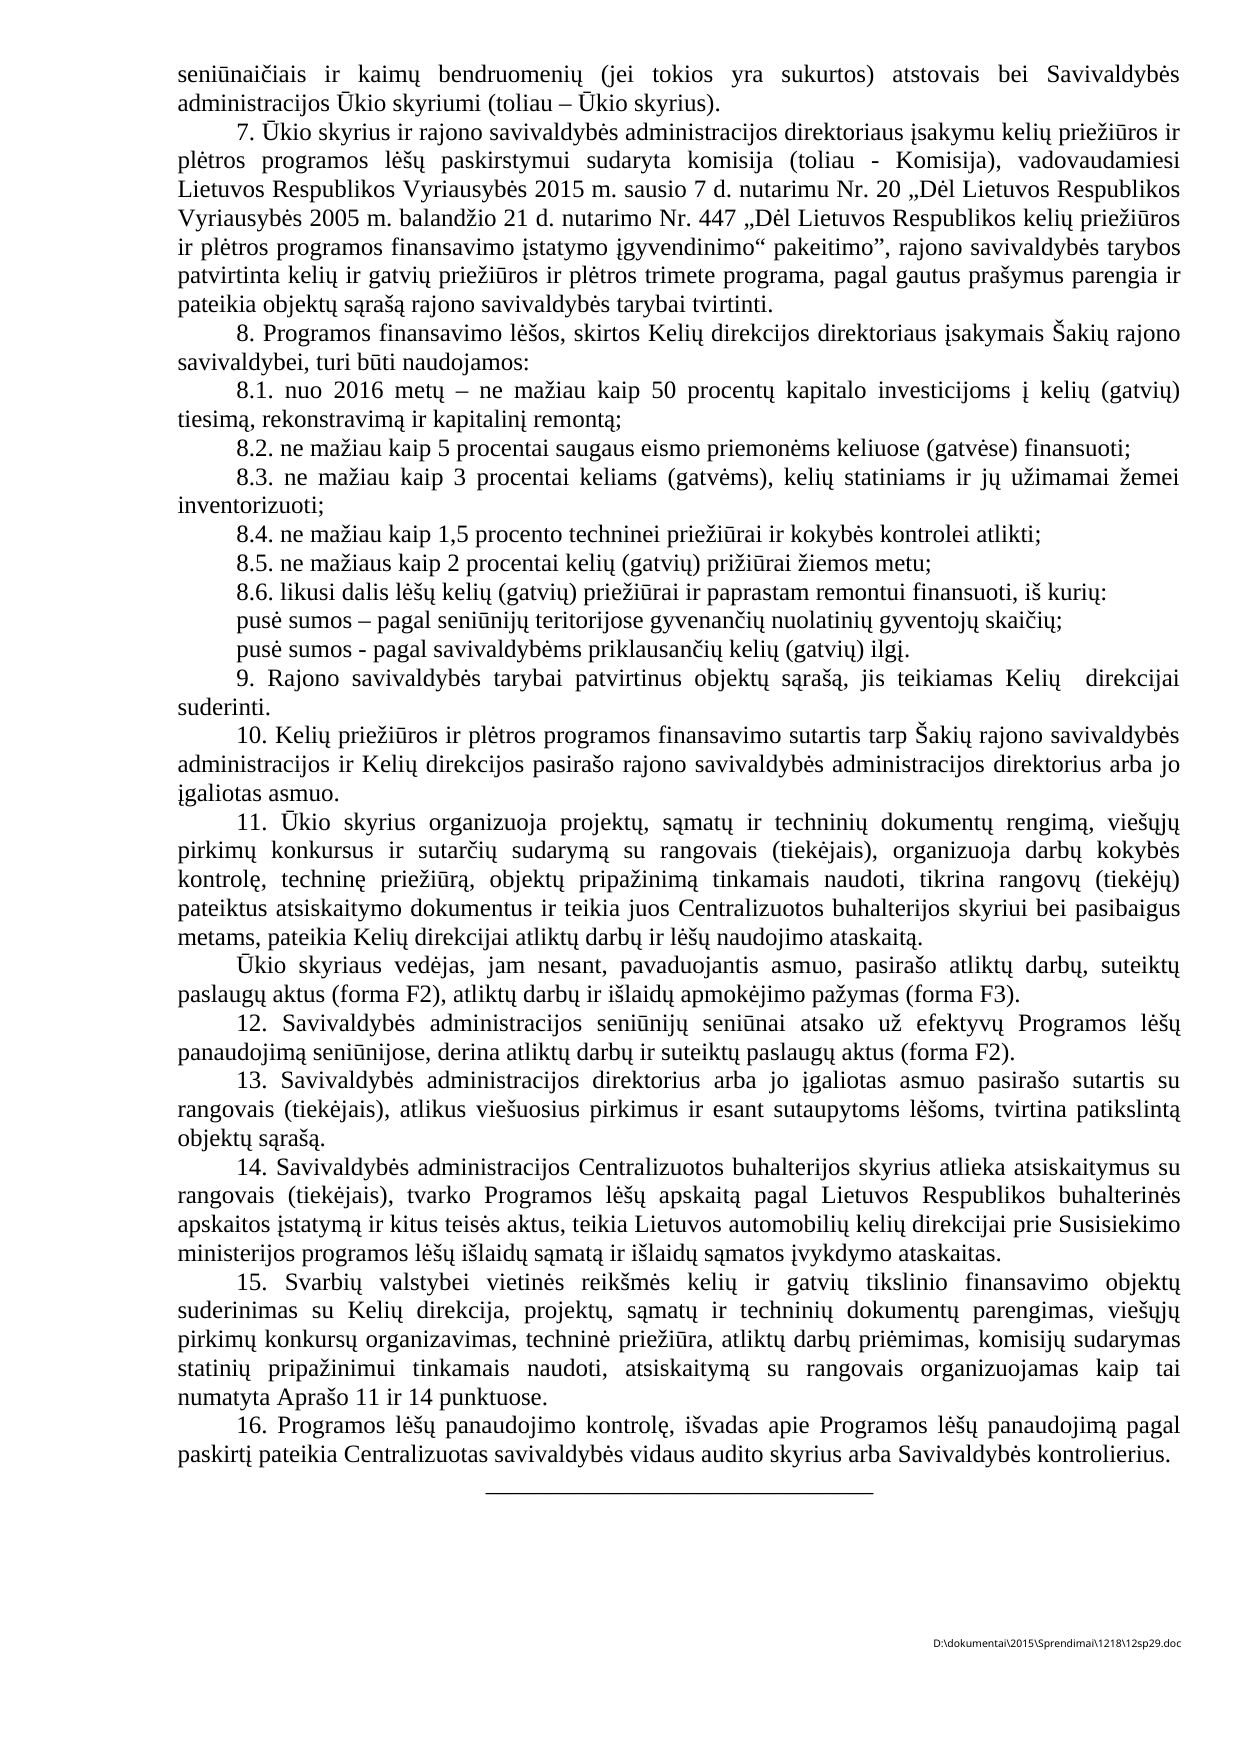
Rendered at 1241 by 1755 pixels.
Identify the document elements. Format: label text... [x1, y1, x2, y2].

text 13. Savivaldybės administracijos direktorius arba jo įgaliotas asmuo pasirašo sutartis su rangovais (tiekėjais), atlikus viešuosius pirkimus ir esant sutaupytoms lėšoms, tvirtina patikslintą objektų sąrašą. [177, 1065, 1181, 1152]
text 8.4. ne mažiau kaip 1,5 procento techninei priežiūrai ir kokybės kontrolei atlikti; [177, 519, 1181, 548]
text 8.2. ne mažiau kaip 5 procentai saugaus eismo priemonėms keliuose (gatvėse) finansuoti; [177, 433, 1181, 462]
text 7. Ūkio skyrius ir rajono savivaldybės administracijos direktoriaus įsakymu kelių priežiūros ir plėtros programos lėšų paskirstymui sudaryta komisija (toliau - Komisija), vadovaudamiesi Lietuvos Respublikos Vyriausybės 2015 m. sausio 7 d. nutarimu Nr. 20 „Dėl Lietuvos Respublikos Vyriausybės 2005 m. balandžio 21 d. nutarimo Nr. 447 „Dėl Lietuvos Respublikos kelių priežiūros ir plėtros programos finansavimo įstatymo įgyvendinimo“ pakeitimo”, rajono savivaldybės tarybos patvirtinta kelių ir gatvių priežiūros ir plėtros trimete programa, pagal gautus prašymus parengia ir pateikia objektų sąrašą rajono savivaldybės tarybai tvirtinti. [177, 117, 1181, 318]
text pusė sumos – pagal seniūnijų teritorijose gyvenančių nuolatinių gyventojų skaičių; [177, 605, 1181, 634]
text 8.3. ne mažiau kaip 3 procentai keliams (gatvėms), kelių statiniams ir jų užimamai žemei inventorizuoti; [177, 462, 1181, 519]
text seniūnaičiais ir kaimų bendruomenių (jei tokios yra sukurtos) atstovais bei Savivaldybės administracijos Ūkio skyriumi (toliau – Ūkio skyrius). [177, 59, 1181, 117]
text 10. Kelių priežiūros ir plėtros programos finansavimo sutartis tarp Šakių rajono savivaldybės administracijos ir Kelių direkcijos pasirašo rajono savivaldybės administracijos direktorius arba jo įgaliotas asmuo. [177, 720, 1181, 807]
text 12. Savivaldybės administracijos seniūnijų seniūnai atsako už efektyvų Programos lėšų panaudojimą seniūnijose, derina atliktų darbų ir suteiktų paslaugų aktus (forma F2). [177, 1008, 1181, 1065]
text 14. Savivaldybės administracijos Centralizuotos buhalterijos skyrius atlieka atsiskaitymus su rangovais (tiekėjais), tvarko Programos lėšų apskaitą pagal Lietuvos Respublikos buhalterinės apskaitos įstatymą ir kitus teisės aktus, teikia Lietuvos automobilių kelių direkcijai prie Susisiekimo ministerijos programos lėšų išlaidų sąmatą ir išlaidų sąmatos įvykdymo ataskaitas. [177, 1152, 1181, 1267]
text pusė sumos - pagal savivaldybėms priklausančių kelių (gatvių) ilgį. [177, 634, 1181, 663]
text _______________________________ [177, 1468, 1181, 1497]
text 8.1. nuo 2016 metų – ne mažiau kaip 50 procentų kapitalo investicijoms į kelių (gatvių) tiesimą, rekonstravimą ir kapitalinį remontą; [177, 375, 1181, 433]
text 9. Rajono savivaldybės tarybai patvirtinus objektų sąrašą, jis teikiamas Kelių direkcijai suderinti. [177, 663, 1181, 720]
text Ūkio skyriaus vedėjas, jam nesant, pavaduojantis asmuo, pasirašo atliktų darbų, suteiktų paslaugų aktus (forma F2), atliktų darbų ir išlaidų apmokėjimo pažymas (forma F3). [177, 950, 1181, 1008]
text 8.6. likusi dalis lėšų kelių (gatvių) priežiūrai ir paprastam remontui finansuoti, iš kurių: [177, 577, 1181, 605]
text 11. Ūkio skyrius organizuoja projektų, sąmatų ir techninių dokumentų rengimą, viešųjų pirkimų konkursus ir sutarčių sudarymą su rangovais (tiekėjais), organizuoja darbų kokybės kontrolę, techninę priežiūrą, objektų pripažinimą tinkamais naudoti, tikrina rangovų (tiekėjų) pateiktus atsiskaitymo dokumentus ir teikia juos Centralizuotos buhalterijos skyriui bei pasibaigus metams, pateikia Kelių direkcijai atliktų darbų ir lėšų naudojimo ataskaitą. [177, 807, 1181, 950]
text 8.5. ne mažiaus kaip 2 procentai kelių (gatvių) prižiūrai žiemos metu; [177, 548, 1181, 577]
text 16. Programos lėšų panaudojimo kontrolę, išvadas apie Programos lėšų panaudojimą pagal paskirtį pateikia Centralizuotas savivaldybės vidaus audito skyrius arba Savivaldybės kontrolierius. [177, 1410, 1181, 1468]
text 8. Programos finansavimo lėšos, skirtos Kelių direkcijos direktoriaus įsakymais Šakių rajono savivaldybei, turi būti naudojamos: [177, 318, 1181, 375]
text 15. Svarbių valstybei vietinės reikšmės kelių ir gatvių tikslinio finansavimo objektų suderinimas su Kelių direkcija, projektų, sąmatų ir techninių dokumentų parengimas, viešųjų pirkimų konkursų organizavimas, techninė priežiūra, atliktų darbų priėmimas, komisijų sudarymas statinių pripažinimui tinkamais naudoti, atsiskaitymą su rangovais organizuojamas kaip tai numatyta Aprašo 11 ir 14 punktuose. [177, 1267, 1181, 1410]
